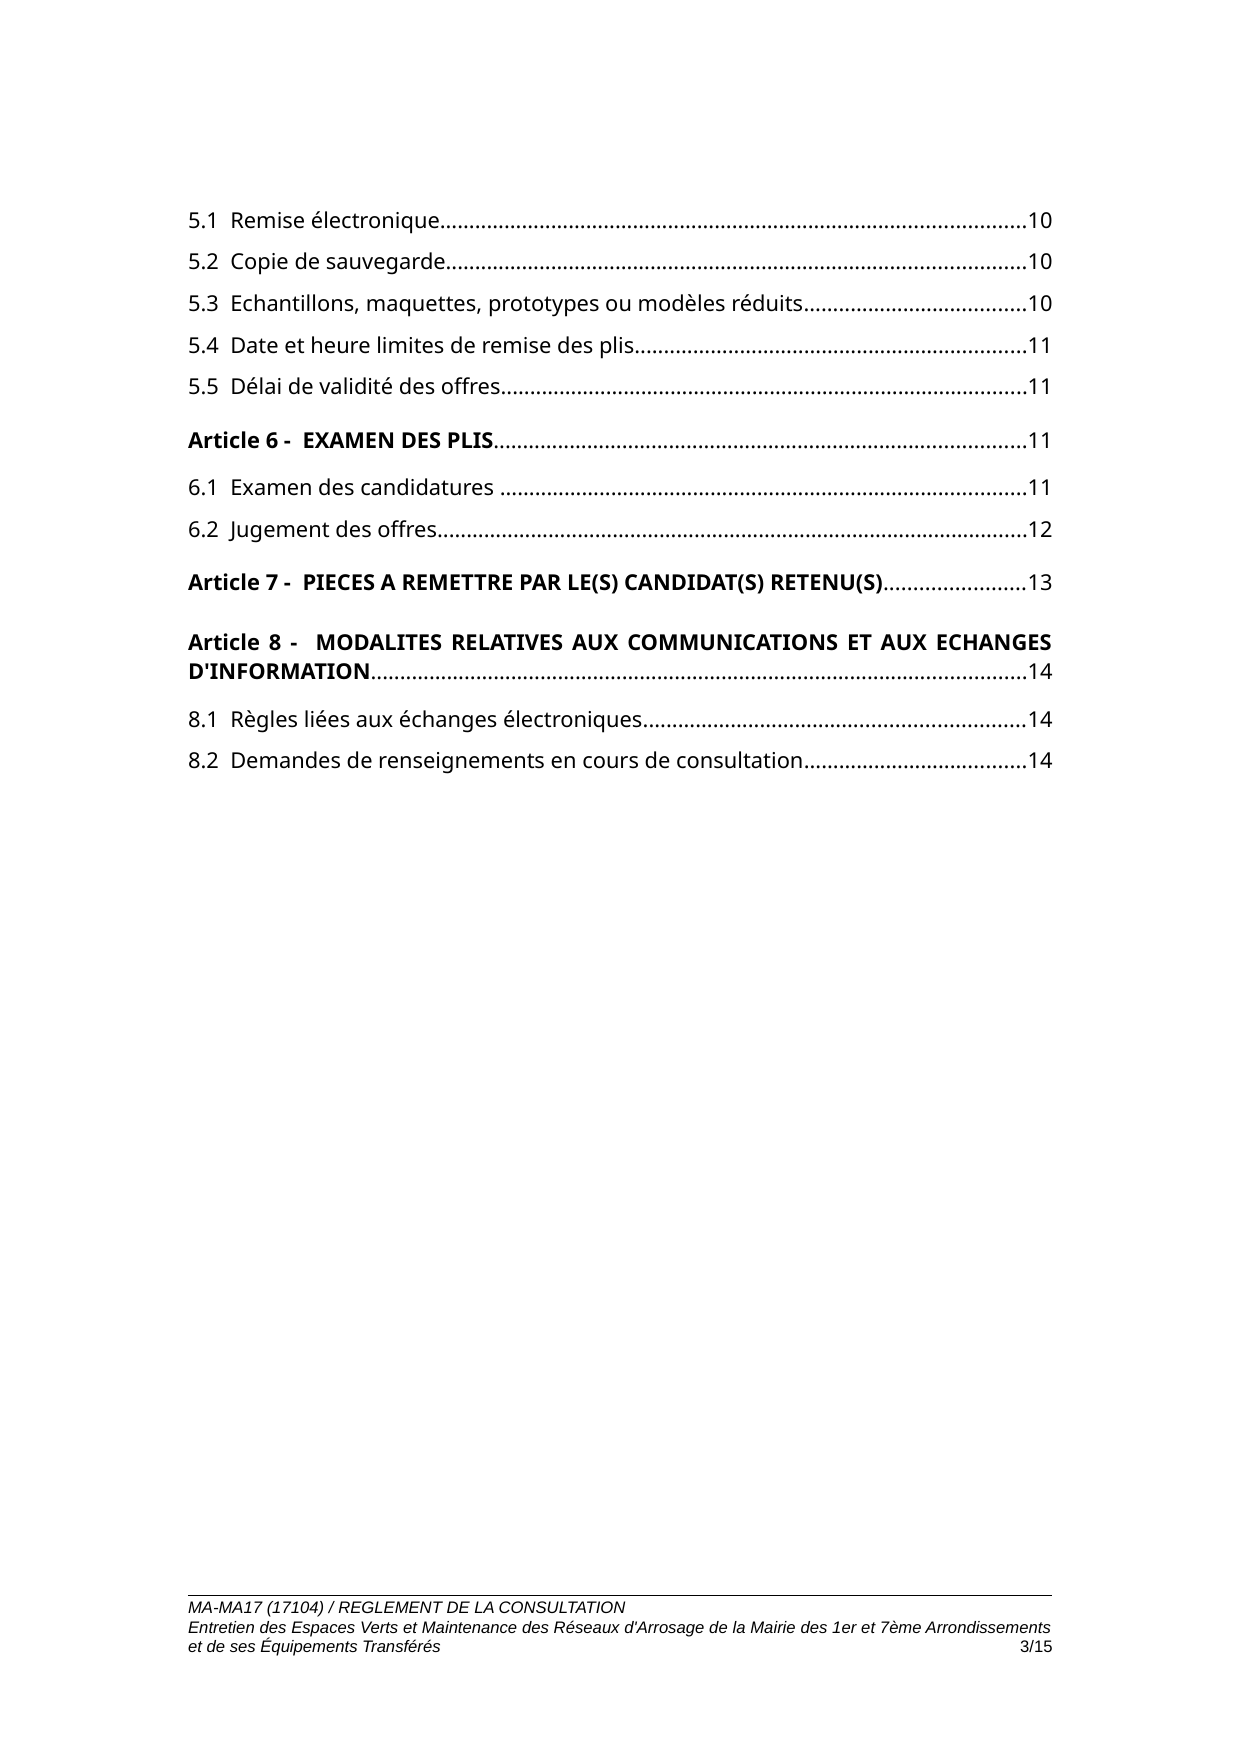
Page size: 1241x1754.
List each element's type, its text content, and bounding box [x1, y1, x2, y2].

text 5.4 Date et heure limites de remise des plis 11 [188, 329, 1052, 359]
text Article 7 - PIECES A REMETTRE PAR LE(S) CANDIDAT(S) RETENU(S) 13 [188, 567, 1052, 597]
text 5.5 Délai de validité des offres 11 [188, 371, 1052, 401]
text 6.1 Examen des candidatures 11 [188, 472, 1052, 502]
text Article 8 - MODALITES RELATIVES AUX COMMUNICATIONS ET AUX ECHANGES D'INFORMATION 14 [188, 627, 1052, 686]
text 5.3 Echantillons, maquettes, prototypes ou modèles réduits 10 [188, 288, 1052, 318]
text 5.1 Remise électronique 10 [188, 204, 1052, 234]
text 6.2 Jugement des offres 12 [188, 514, 1052, 544]
text 5.2 Copie de sauvegarde 10 [188, 246, 1052, 276]
text Article 6 - EXAMEN DES PLIS 11 [188, 425, 1052, 454]
text 8.1 Règles liées aux échanges électroniques 14 [188, 704, 1052, 734]
text 8.2 Demandes de renseignements en cours de consultation 14 [188, 746, 1052, 775]
